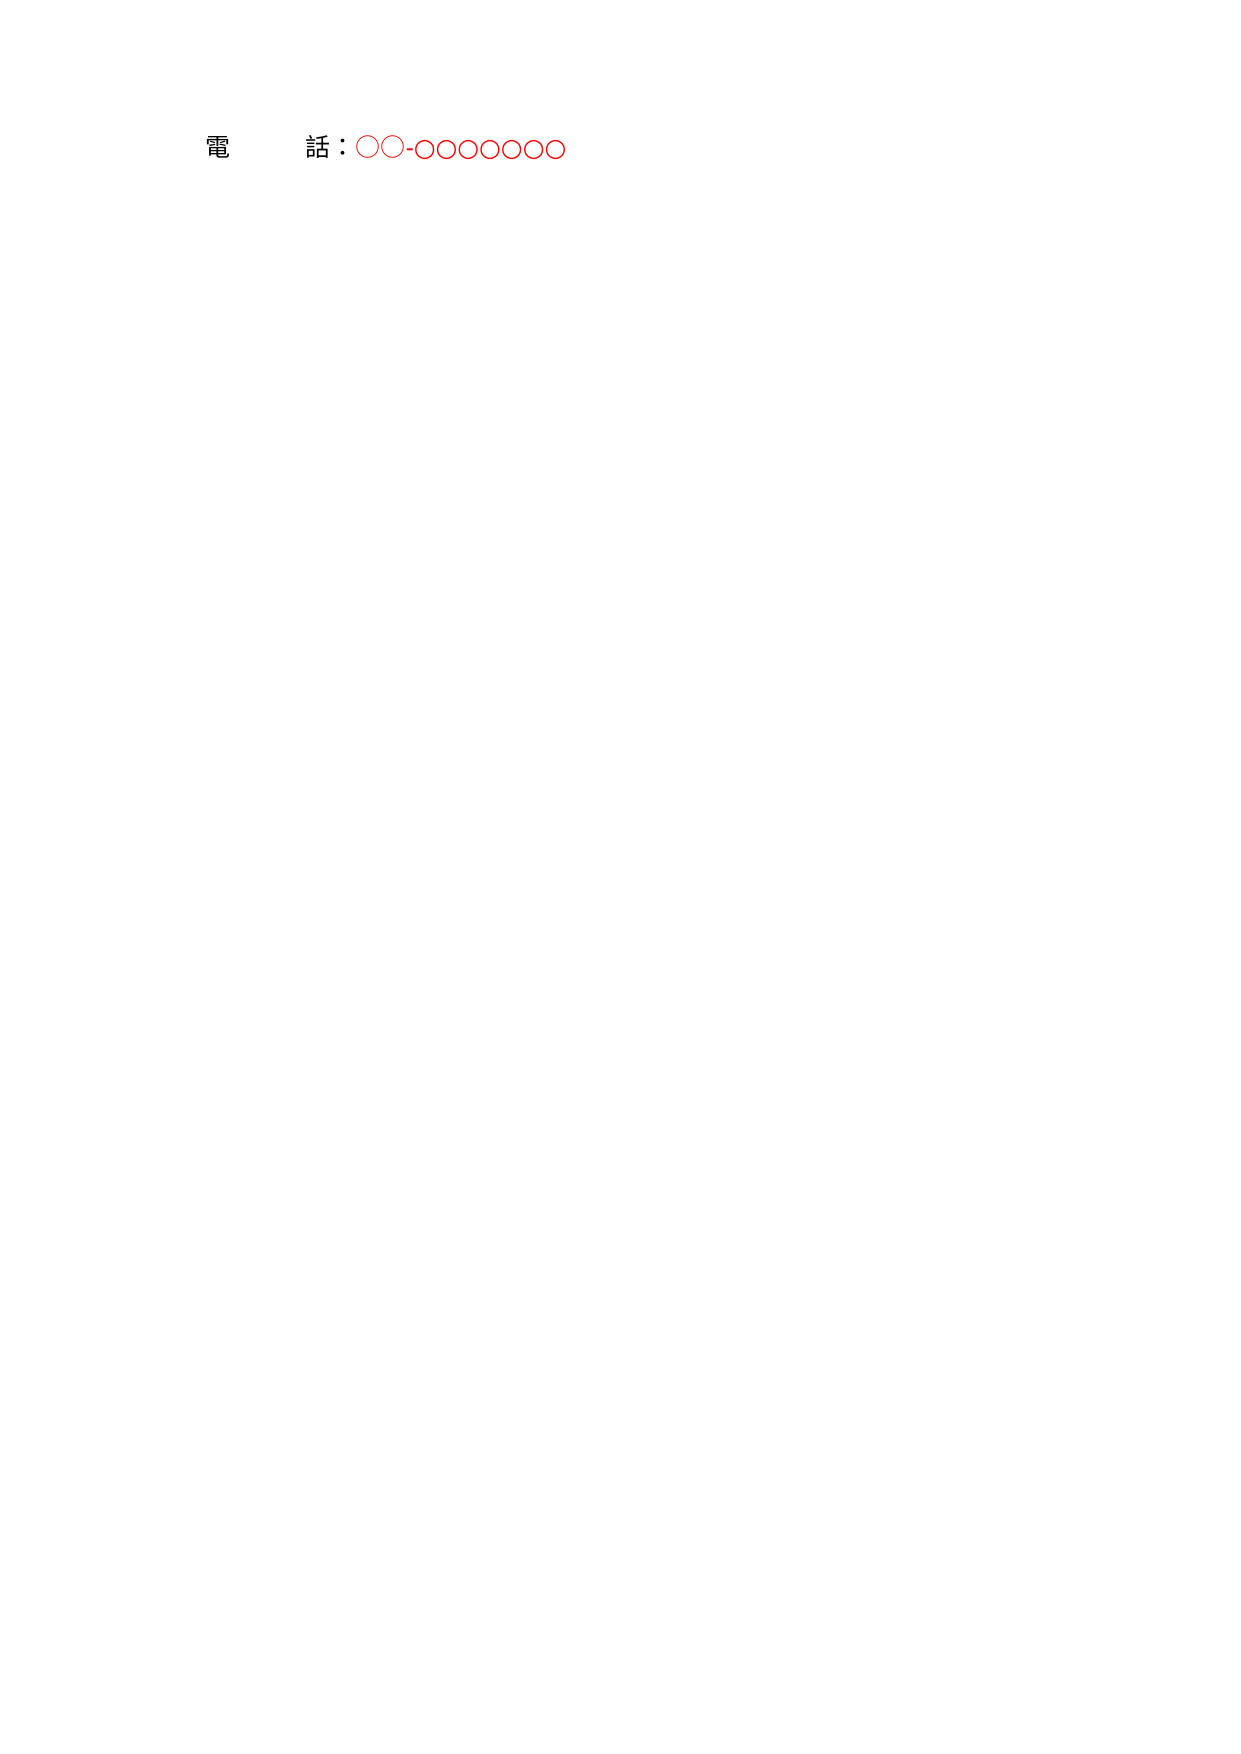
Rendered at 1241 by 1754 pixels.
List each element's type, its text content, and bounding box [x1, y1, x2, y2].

text 電 話：○○-○○○○○○○ [206, 127, 1122, 164]
